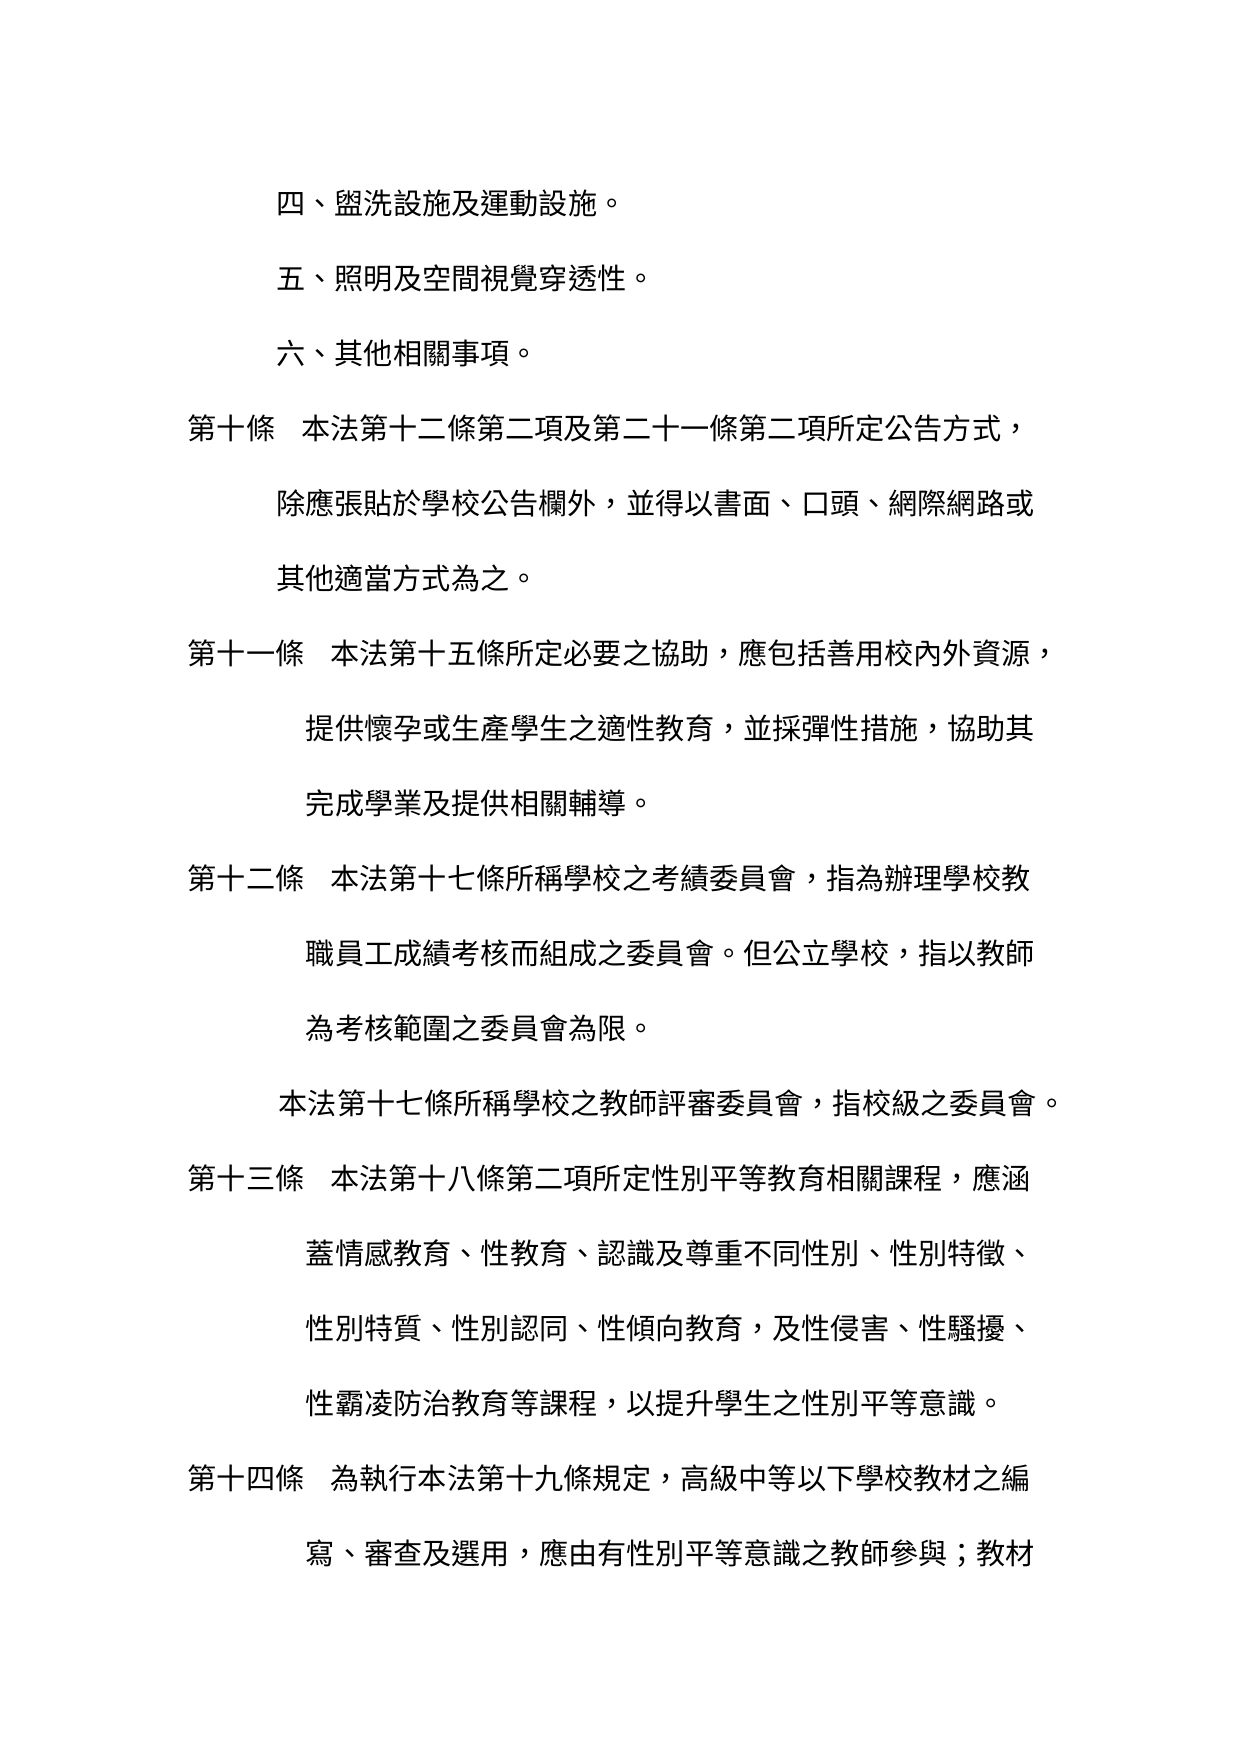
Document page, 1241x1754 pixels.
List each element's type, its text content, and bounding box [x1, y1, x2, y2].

text 第十條 本法第十二條第二項及第二十一條第二項所定公告方式，除應張貼於學校公告欄外，並得以書面、口頭、網際網路或其他適當方式為之。 [187, 389, 1053, 614]
text 五、照明及空間視覺穿透性。 [276, 239, 1053, 314]
text 第十二條 本法第十七條所稱學校之考績委員會，指為辦理學校教職員工成績考核而組成之委員會。但公立學校，指以教師為考核範圍之委員會為限。 [187, 839, 1053, 1064]
text 第十四條 為執行本法第十九條規定，高級中等以下學校教材之編寫、審查及選用，應由有性別平等意識之教師參與；教材 [187, 1439, 1053, 1589]
text 第十三條 本法第十八條第二項所定性別平等教育相關課程，應涵蓋情感教育、性教育、認識及尊重不同性別、性別特徵、性別特質、性別認同、性傾向教育，及性侵害、性騷擾、性霸凌防治教育等課程，以提升學生之性別平等意識。 [187, 1139, 1053, 1439]
text 六、其他相關事項。 [276, 314, 1053, 389]
text 四、盥洗設施及運動設施。 [276, 164, 1053, 239]
text 本法第十七條所稱學校之教師評審委員會，指校級之委員會。 [187, 1064, 1053, 1139]
text 第十一條 本法第十五條所定必要之協助，應包括善用校內外資源，提供懷孕或生產學生之適性教育，並採彈性措施，協助其完成學業及提供相關輔導。 [187, 614, 1053, 839]
